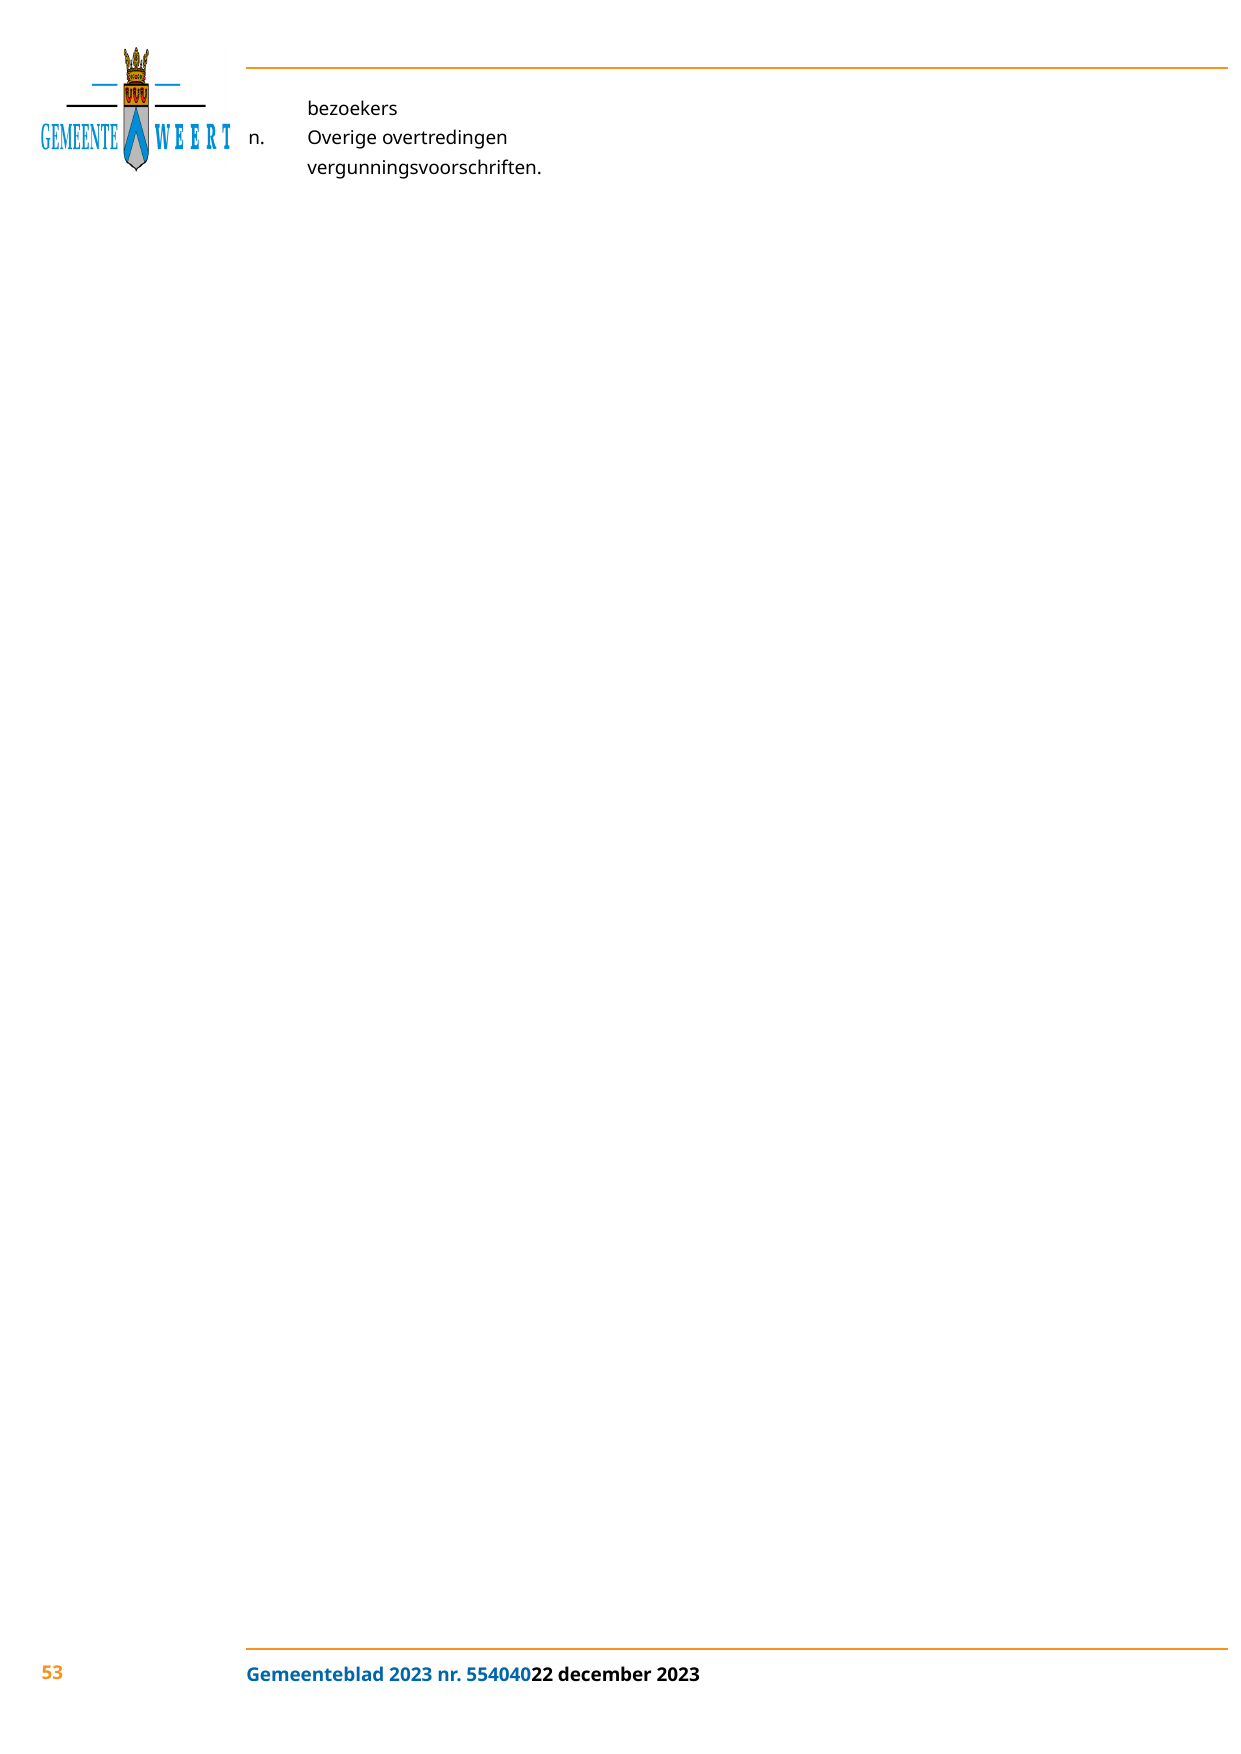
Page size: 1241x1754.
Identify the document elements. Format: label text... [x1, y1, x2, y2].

table_cell Nooduitgangen niet in orde (niet vrijgehouden, niet op aangegeven locatie) Calamiteitenroutes worden niet vrijgehouden of zijn niet conform tekening Fysiek bouwwerk niet gekeurd en daardoor gevaar voor bezoekers Te weinig EHBO’ers Niet gecertificeerde EHBO’ers Niet conform goedgekeurd veiligheidsplan Te weinig beveiligers Niet aangemelde en/of gecertificeerde beveiligers Niet conform goedgekeurd veiligheidsplan Te weinig verkeersregelaars Niet gecertificeerd/ aangestelde verkeersregelaars Niet conform goedgekeurd verkeersplan Overschrijding maximum aantal gelijktijdige bezoekers Overige overtredingen vergunningsvoorschriften. [248, 95, 549, 180]
picture [41, 47, 231, 172]
table_cell [850, 95, 1152, 180]
table_cell [549, 95, 850, 180]
